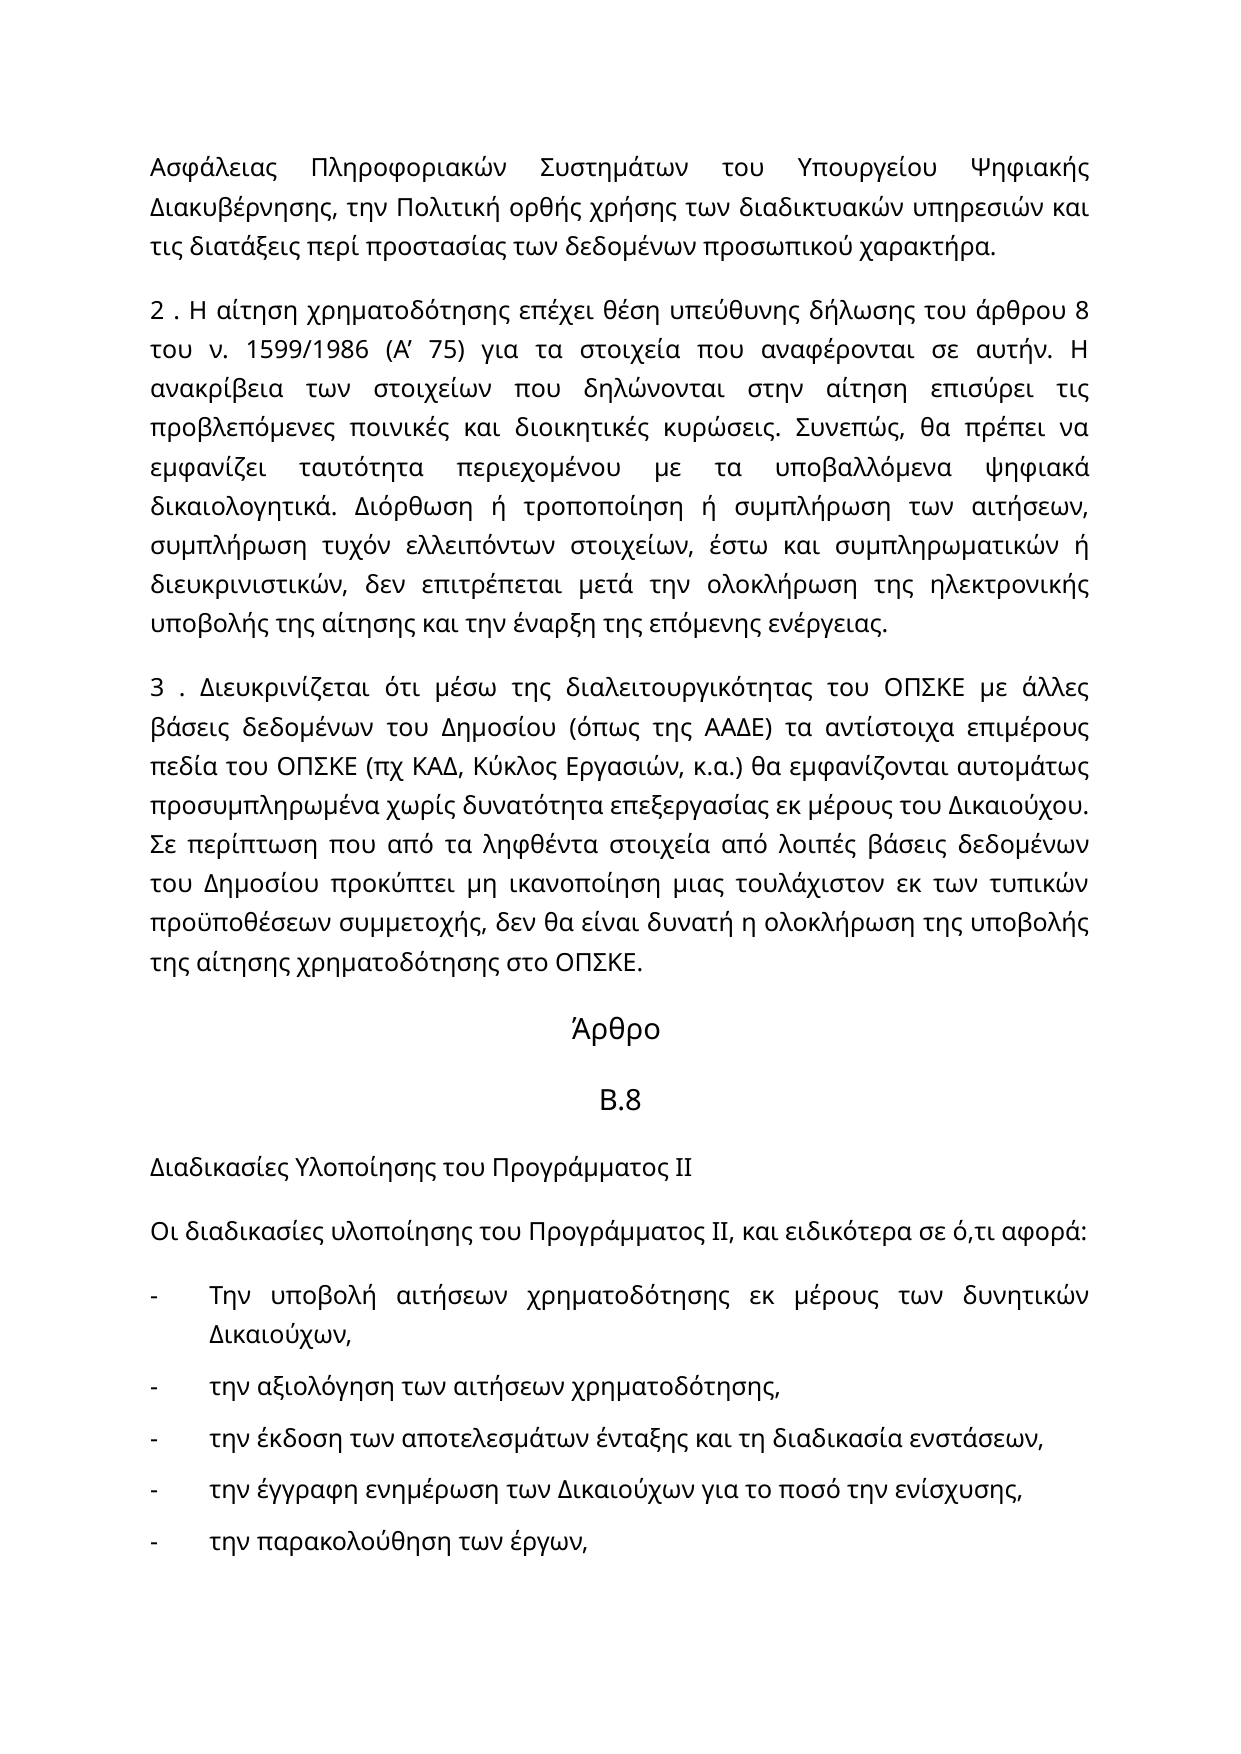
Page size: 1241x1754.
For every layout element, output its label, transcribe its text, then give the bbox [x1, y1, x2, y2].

list - την αξιολόγηση των αιτήσεων χρηματοδότησης, [150, 1369, 1090, 1403]
list - την έκδοση των αποτελεσμάτων ένταξης και τη διαδικασία ενστάσεων, [150, 1420, 1090, 1454]
subtitle Β.8 [150, 1079, 1090, 1119]
subtitle Άρθρο [150, 1008, 1090, 1048]
list - την έγγραφη ενημέρωση των Δικαιούχων για το ποσό την ενίσχυσης, [150, 1472, 1090, 1506]
text Οι διαδικασίες υλοποίησης του Προγράμματος IΙ, και ειδικότερα σε ό,τι αφορά: [150, 1214, 1090, 1248]
text Ασφάλειας Πληροφοριακών Συστημάτων του Υπουργείου Ψηφιακής Διακυβέρνησης, την Πολιτική ορθής χρήσης των διαδικτυακών υπηρεσιών και τις διατάξεις περί προστασίας των δεδομένων προσωπικού χαρακτήρα. [150, 150, 1090, 262]
text 2 . Η αίτηση χρηματοδότησης επέχει θέση υπεύθυνης δήλωσης του άρθρου 8 του ν. 1599/1986 (Α’ 75) για τα στοιχεία που αναφέρονται σε αυτήν. Η ανακρίβεια των στοιχείων που δηλώνονται στην αίτηση επισύρει τις προβλεπόμενες ποινικές και διοικητικές κυρώσεις. Συνεπώς, θα πρέπει να εμφανίζει ταυτότητα περιεχομένου με τα υποβαλλόμενα ψηφιακά δικαιολογητικά. Διόρθωση ή τροποποίηση ή συμπλήρωση των αιτήσεων, συμπλήρωση τυχόν ελλειπόντων στοιχείων, έστω και συμπληρωματικών ή διευκρινιστικών, δεν επιτρέπεται μετά την ολοκλήρωση της ηλεκτρονικής υποβολής της αίτησης και την έναρξη της επόμενης ενέργειας. [150, 292, 1090, 640]
list - Την υποβολή αιτήσεων χρηματοδότησης εκ μέρους των δυνητικών Δικαιούχων, [150, 1278, 1090, 1351]
text 3 . Διευκρινίζεται ότι μέσω της διαλειτουργικότητας του ΟΠΣΚΕ με άλλες βάσεις δεδομένων του Δημοσίου (όπως της ΑΑΔΕ) τα αντίστοιχα επιμέρους πεδία του ΟΠΣΚΕ (πχ ΚΑΔ, Κύκλος Εργασιών, κ.α.) θα εμφανίζονται αυτομάτως προσυμπληρωμένα χωρίς δυνατότητα επεξεργασίας εκ μέρους του Δικαιούχου. Σε περίπτωση που από τα ληφθέντα στοιχεία από λοιπές βάσεις δεδομένων του Δημοσίου προκύπτει μη ικανοποίηση μιας τουλάχιστον εκ των τυπικών προϋποθέσεων συμμετοχής, δεν θα είναι δυνατή η ολοκλήρωση της υποβολής της αίτησης χρηματοδότησης στο ΟΠΣΚΕ. [150, 670, 1090, 978]
text Διαδικασίες Υλοποίησης του Προγράμματος II [150, 1149, 1090, 1184]
list - την παρακολούθηση των έργων, [150, 1524, 1090, 1558]
